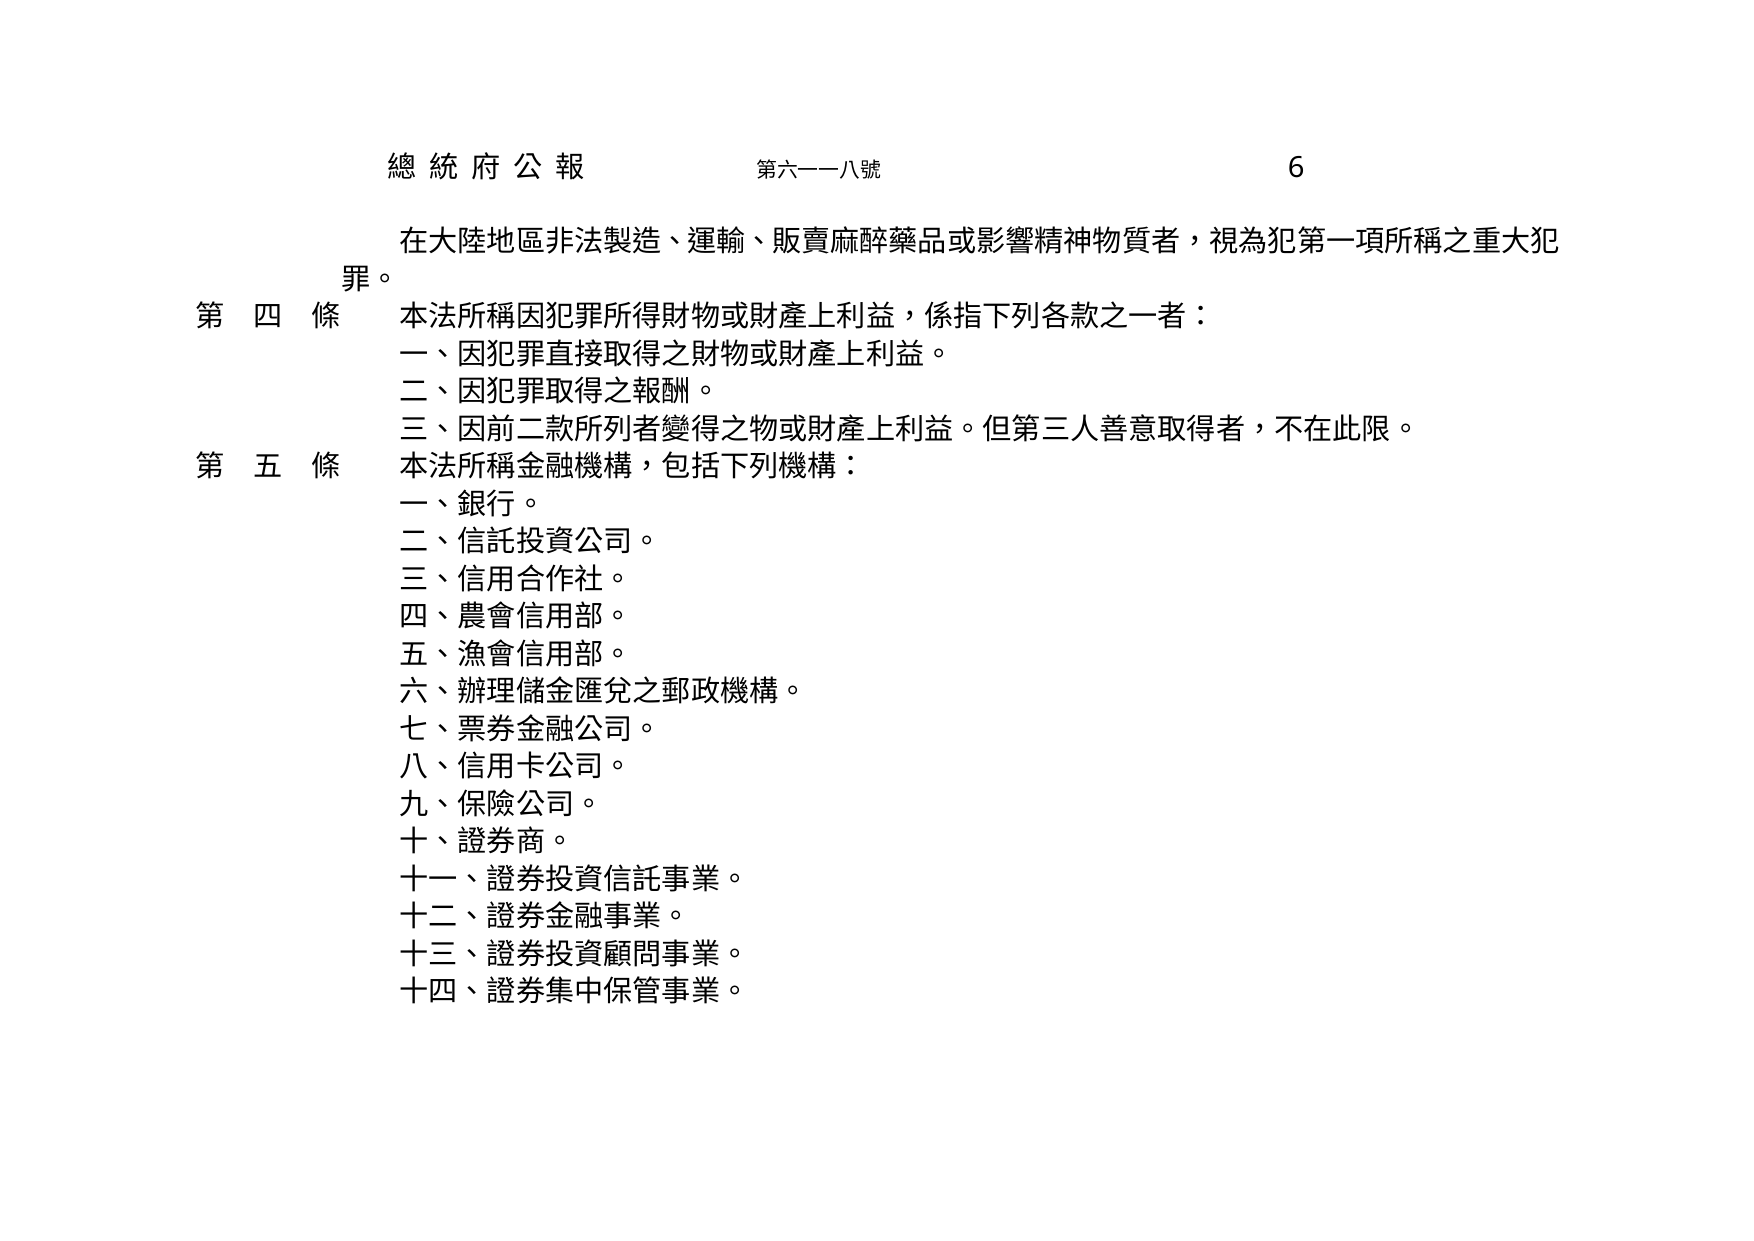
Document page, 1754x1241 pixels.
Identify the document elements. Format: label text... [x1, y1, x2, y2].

text 二、因犯罪取得之報酬。 [399, 372, 1559, 409]
text 第 四 條 本法所稱因犯罪所得財物或財產上利益，係指下列各款之一者： [195, 297, 1559, 334]
text 三、信用合作社。 [399, 559, 1559, 597]
text 七、票券金融公司。 [399, 709, 1559, 747]
text 一、因犯罪直接取得之財物或財產上利益。 [399, 334, 1559, 372]
text 五、漁會信用部。 [399, 634, 1559, 672]
text 四、農會信用部。 [399, 597, 1559, 634]
text 三、因前二款所列者變得之物或財產上利益。但第三人善意取得者，不在此限。 [399, 409, 1559, 447]
text 十一、證券投資信託事業。 [399, 859, 1559, 897]
text 一、銀行。 [399, 484, 1559, 522]
text 十、證券商。 [399, 822, 1559, 859]
text 在大陸地區非法製造、運輸、販賣麻醉藥品或影響精神物質者，視為犯第一項所稱之重大犯罪。 [341, 222, 1559, 297]
text 九、保險公司。 [399, 784, 1559, 822]
text 二、信託投資公司。 [399, 522, 1559, 559]
text 十二、證券金融事業。 [399, 897, 1559, 934]
text 第 五 條 本法所稱金融機構，包括下列機構： [195, 447, 1559, 484]
text 六、辦理儲金匯兌之郵政機構。 [399, 672, 1559, 709]
text 十三、證券投資顧問事業。 [399, 934, 1559, 972]
text 八、信用卡公司。 [399, 747, 1559, 784]
text 十四、證券集中保管事業。 [399, 972, 1559, 1009]
